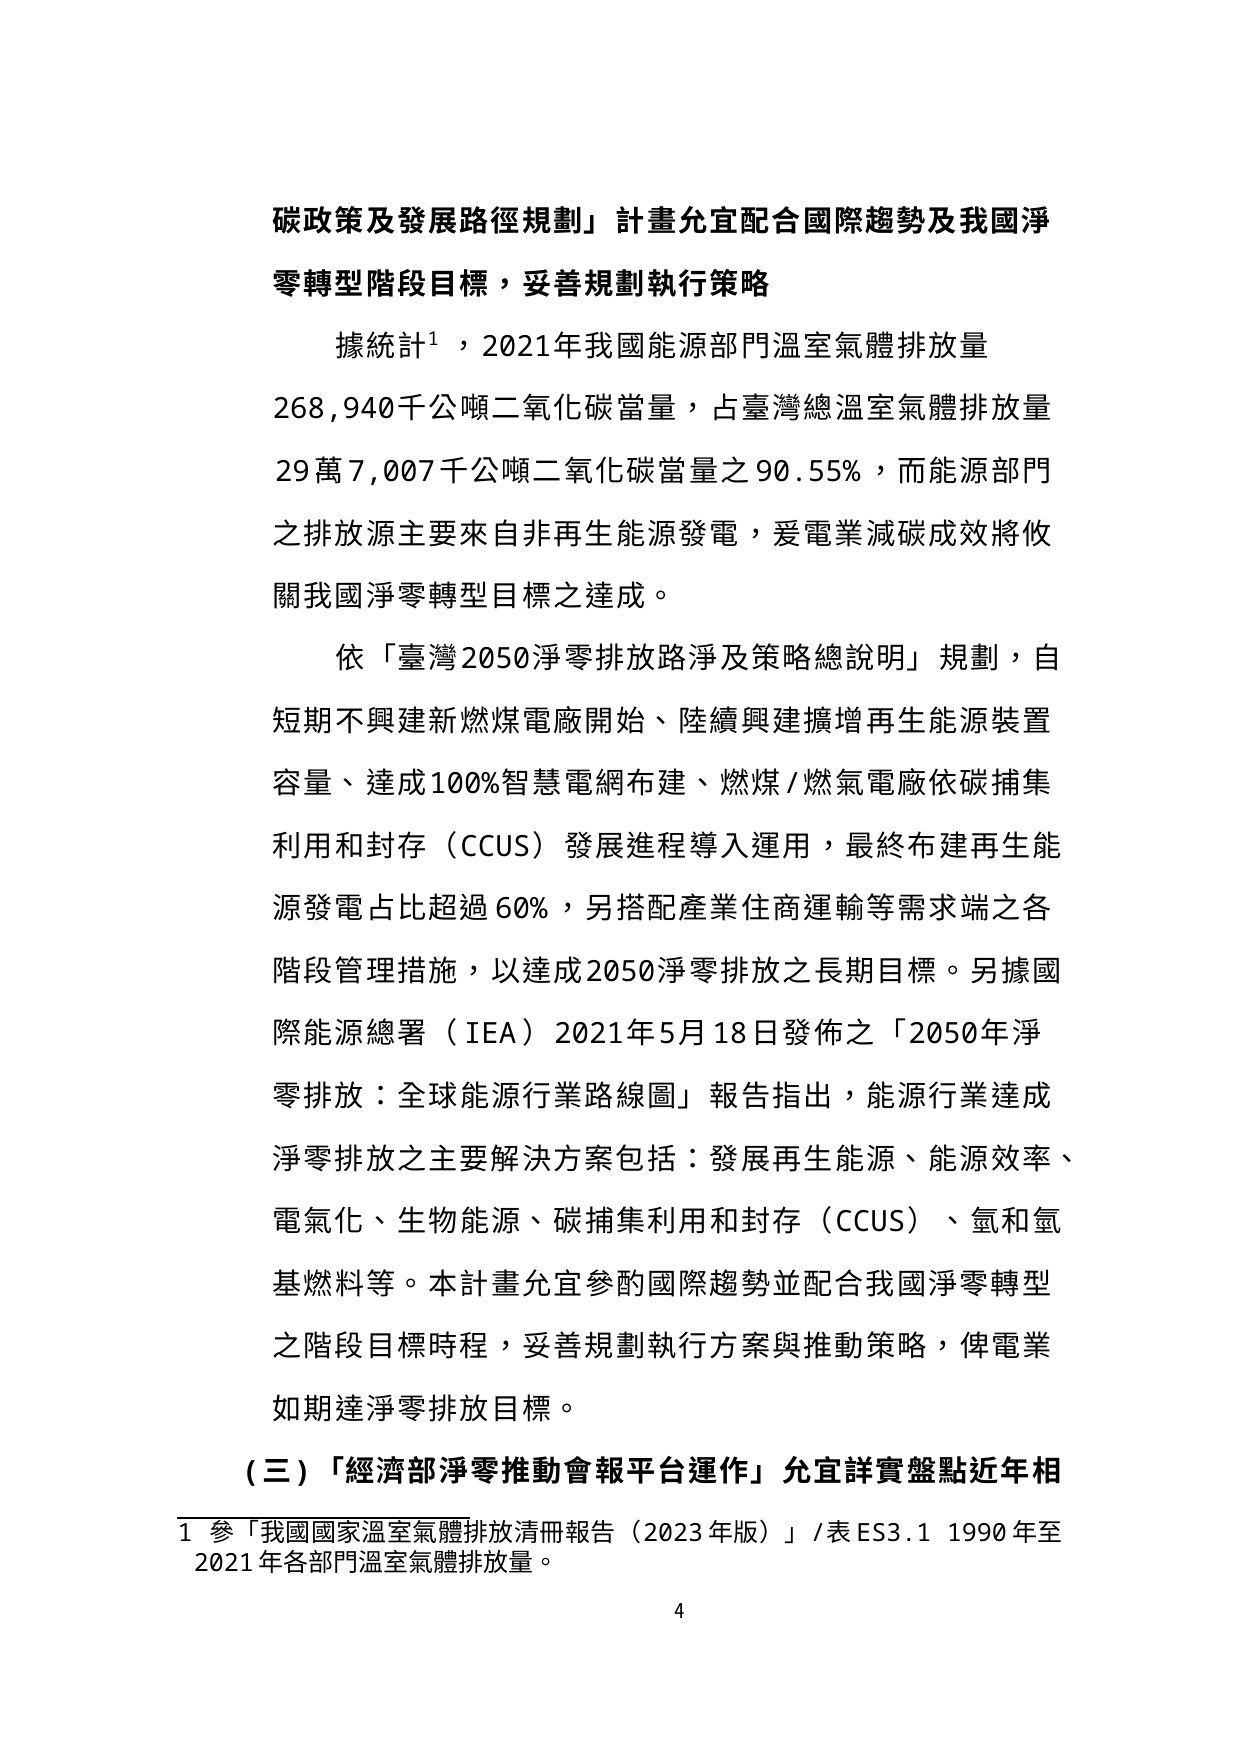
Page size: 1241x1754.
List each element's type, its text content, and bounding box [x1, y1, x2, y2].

text 參「我國國家溫室氣體排放清冊報告（2023年版）」/表ES3.1 1990年至2021年各部門溫室氣體排放量。 [177, 1518, 1063, 1577]
text 依「臺灣2050淨零排放路淨及策略總說明」規劃，自短期不興建新燃煤電廠開始、陸續興建擴增再生能源裝置容量、達成100%智慧電網布建、燃煤/燃氣電廠依碳捕集利用和封存（CCUS）發展進程導入運用，最終布建再生能源發電占比超過60%，另搭配產業住商運輸等需求端之各階段管理措施，以達成2050淨零排放之長期目標。另據國際能源總署（IEA）2021年5月18日發佈之「2050年淨零排放：全球能源行業路線圖」報告指出，能源行業達成淨零排放之主要解決方案包括：發展再生能源、能源效率、電氣化、生物能源、碳捕集利用和封存（CCUS）、氫和氫基燃料等。本計畫允宜參酌國際趨勢並配合我國淨零轉型之階段目標時程，妥善規劃執行方案與推動策略，俾電業如期達淨零排放目標。 [266, 615, 1063, 1427]
text 據統計，2021年我國能源部門溫室氣體排放量268,940千公噸二氧化碳當量，占臺灣總溫室氣體排放量29萬7,007千公噸二氧化碳當量之90.55%，而能源部門之排放源主要來自非再生能源發電，爰電業減碳成效將攸關我國淨零轉型目標之達成。 [266, 302, 1063, 615]
text (三)「經濟部淨零推動會報平台運作」允宜詳實盤點近年相 [236, 1427, 1063, 1490]
text 碳政策及發展路徑規劃」計畫允宜配合國際趨勢及我國淨零轉型階段目標，妥善規劃執行策略 [236, 177, 1063, 302]
